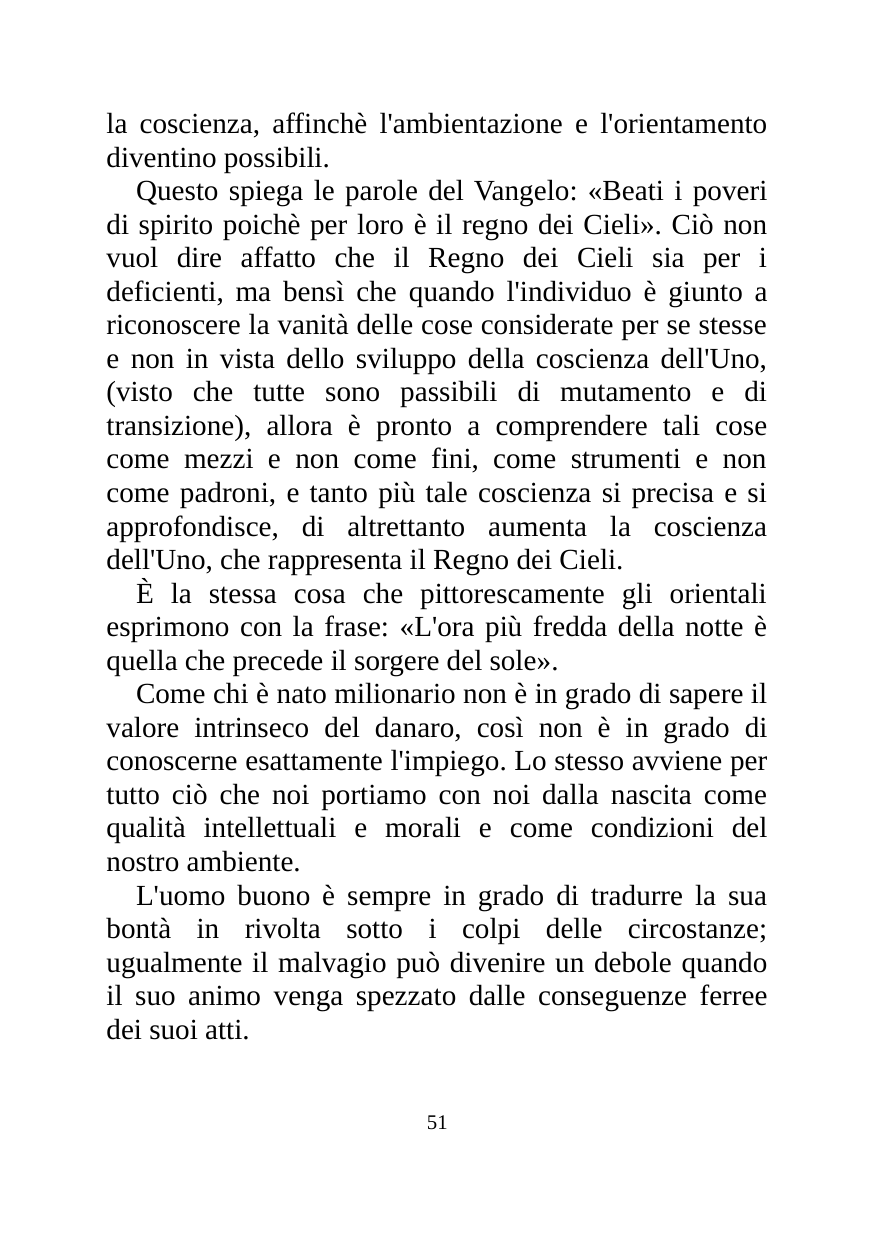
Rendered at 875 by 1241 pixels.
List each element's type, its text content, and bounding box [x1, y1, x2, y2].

text È la stessa cosa che pittorescamente gli orientali esprimono con la frase: «L'ora più fredda della notte è quella che precede il sorgere del sole». [106, 576, 768, 676]
text Questo spiega le parole del Vangelo: «Beati i poveri di spirito poichè per loro è il regno dei Cieli». Ciò non vuol dire affatto che il Regno dei Cieli sia per i deficienti, ma bensì che quando l'individuo è giunto a riconoscere la vanità delle cose considerate per se stesse e non in vista dello sviluppo della coscienza dell'Uno, (visto che tutte sono passibili di mutamento e di transizione), allora è pronto a comprendere tali cose come mezzi e non come fini, come strumenti e non come padroni, e tanto più tale coscienza si precisa e si approfondisce, di altrettanto aumenta la coscienza dell'Uno, che rappresenta il Regno dei Cieli. [106, 173, 768, 576]
text L'uomo buono è sempre in grado di tradurre la sua bontà in rivolta sotto i colpi delle circostanze; ugualmente il malvagio può divenire un debole quando il suo animo venga spezzato dalle conseguenze ferree dei suoi atti. [106, 878, 768, 1045]
text la coscienza, affinchè l'ambientazione e l'orientamento diventino possibili. [106, 106, 768, 173]
text Come chi è nato milionario non è in grado di sapere il valore intrinseco del danaro, così non è in grado di conoscerne esattamente l'impiego. Lo stesso avviene per tutto ciò che noi portiamo con noi dalla nascita come qualità intellettuali e morali e come condizioni del nostro ambiente. [106, 676, 768, 878]
